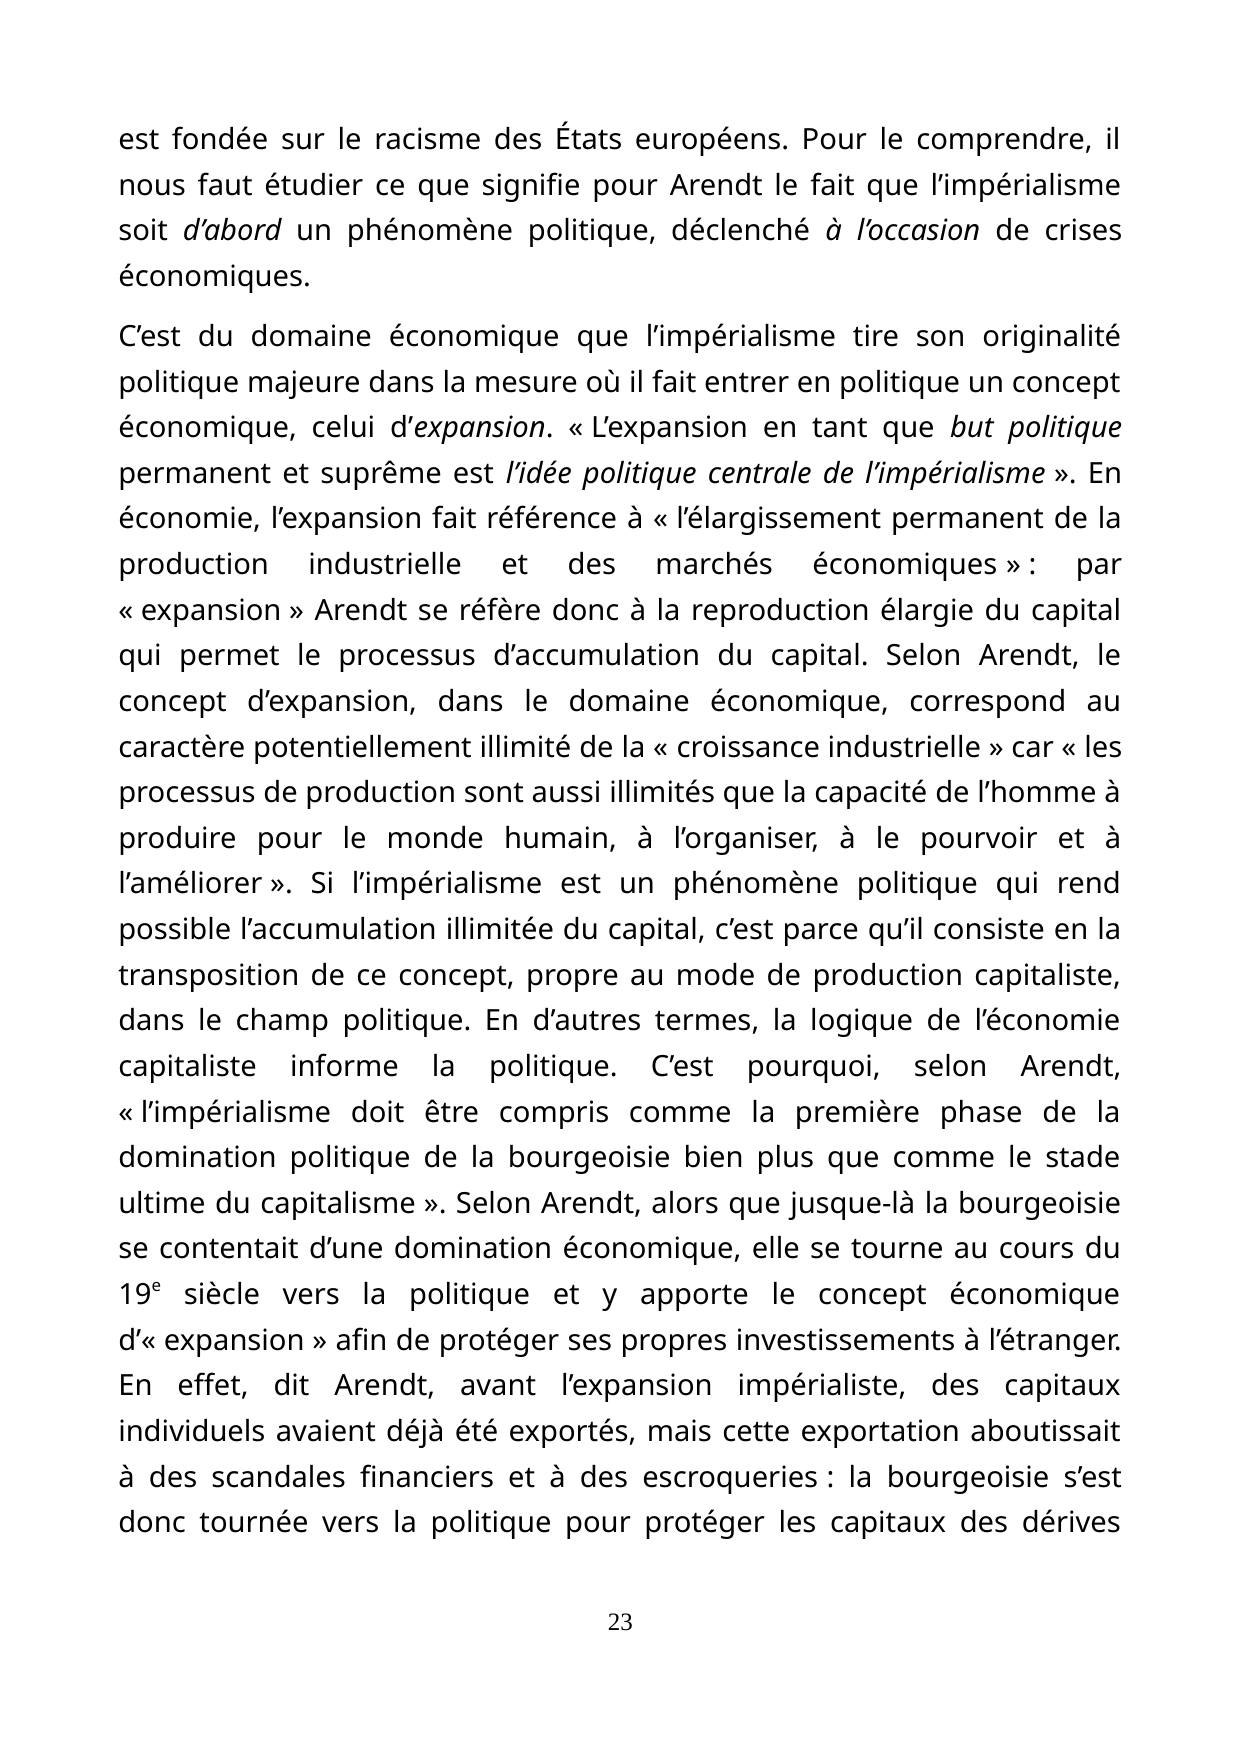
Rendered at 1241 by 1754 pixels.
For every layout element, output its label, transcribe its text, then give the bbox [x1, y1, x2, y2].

text est fondée sur le racisme des États européens. Pour le comprendre, il nous faut étudier ce que signifie pour Arendt le fait que l’impérialisme soit d’abord un phénomène politique, déclenché à l’occasion de crises économiques. [118, 118, 1122, 295]
text C’est du domaine économique que l’impérialisme tire son originalité politique majeure dans la mesure où il fait entrer en politique un concept économique, celui d’expansion. « L’expansion en tant que but politique permanent et suprême est l’idée politique centrale de l’impérialisme ». En économie, l’expansion fait référence à « l’élargissement permanent de la production industrielle et des marchés économiques » : par « expansion » Arendt se réfère donc à la reproduction élargie du capital qui permet le processus d’accumulation du capital. Selon Arendt, le concept d’expansion, dans le domaine économique, correspond au caractère potentiellement illimité de la « croissance industrielle » car « les processus de production sont aussi illimités que la capacité de l’homme à produire pour le monde humain, à l’organiser, à le pourvoir et à l’améliorer ». Si l’impérialisme est un phénomène politique qui rend possible l’accumulation illimitée du capital, c’est parce qu’il consiste en la transposition de ce concept, propre au mode de production capitaliste, dans le champ politique. En d’autres termes, la logique de l’économie capitaliste informe la politique. C’est pourquoi, selon Arendt, « l’impérialisme doit être compris comme la première phase de la domination politique de la bourgeoisie bien plus que comme le stade ultime du capitalisme ». Selon Arendt, alors que jusque-là la bourgeoisie se contentait d’une domination économique, elle se tourne au cours du 19e siècle vers la politique et y apporte le concept économique d’« expansion » afin de protéger ses propres investissements à l’étranger. En effet, dit Arendt, avant l’expansion impérialiste, des capitaux individuels avaient déjà été exportés, mais cette exportation aboutissait à des scandales financiers et à des escroqueries : la bourgeoisie s’est donc tournée vers la politique pour protéger les capitaux des dérives [118, 315, 1122, 1541]
